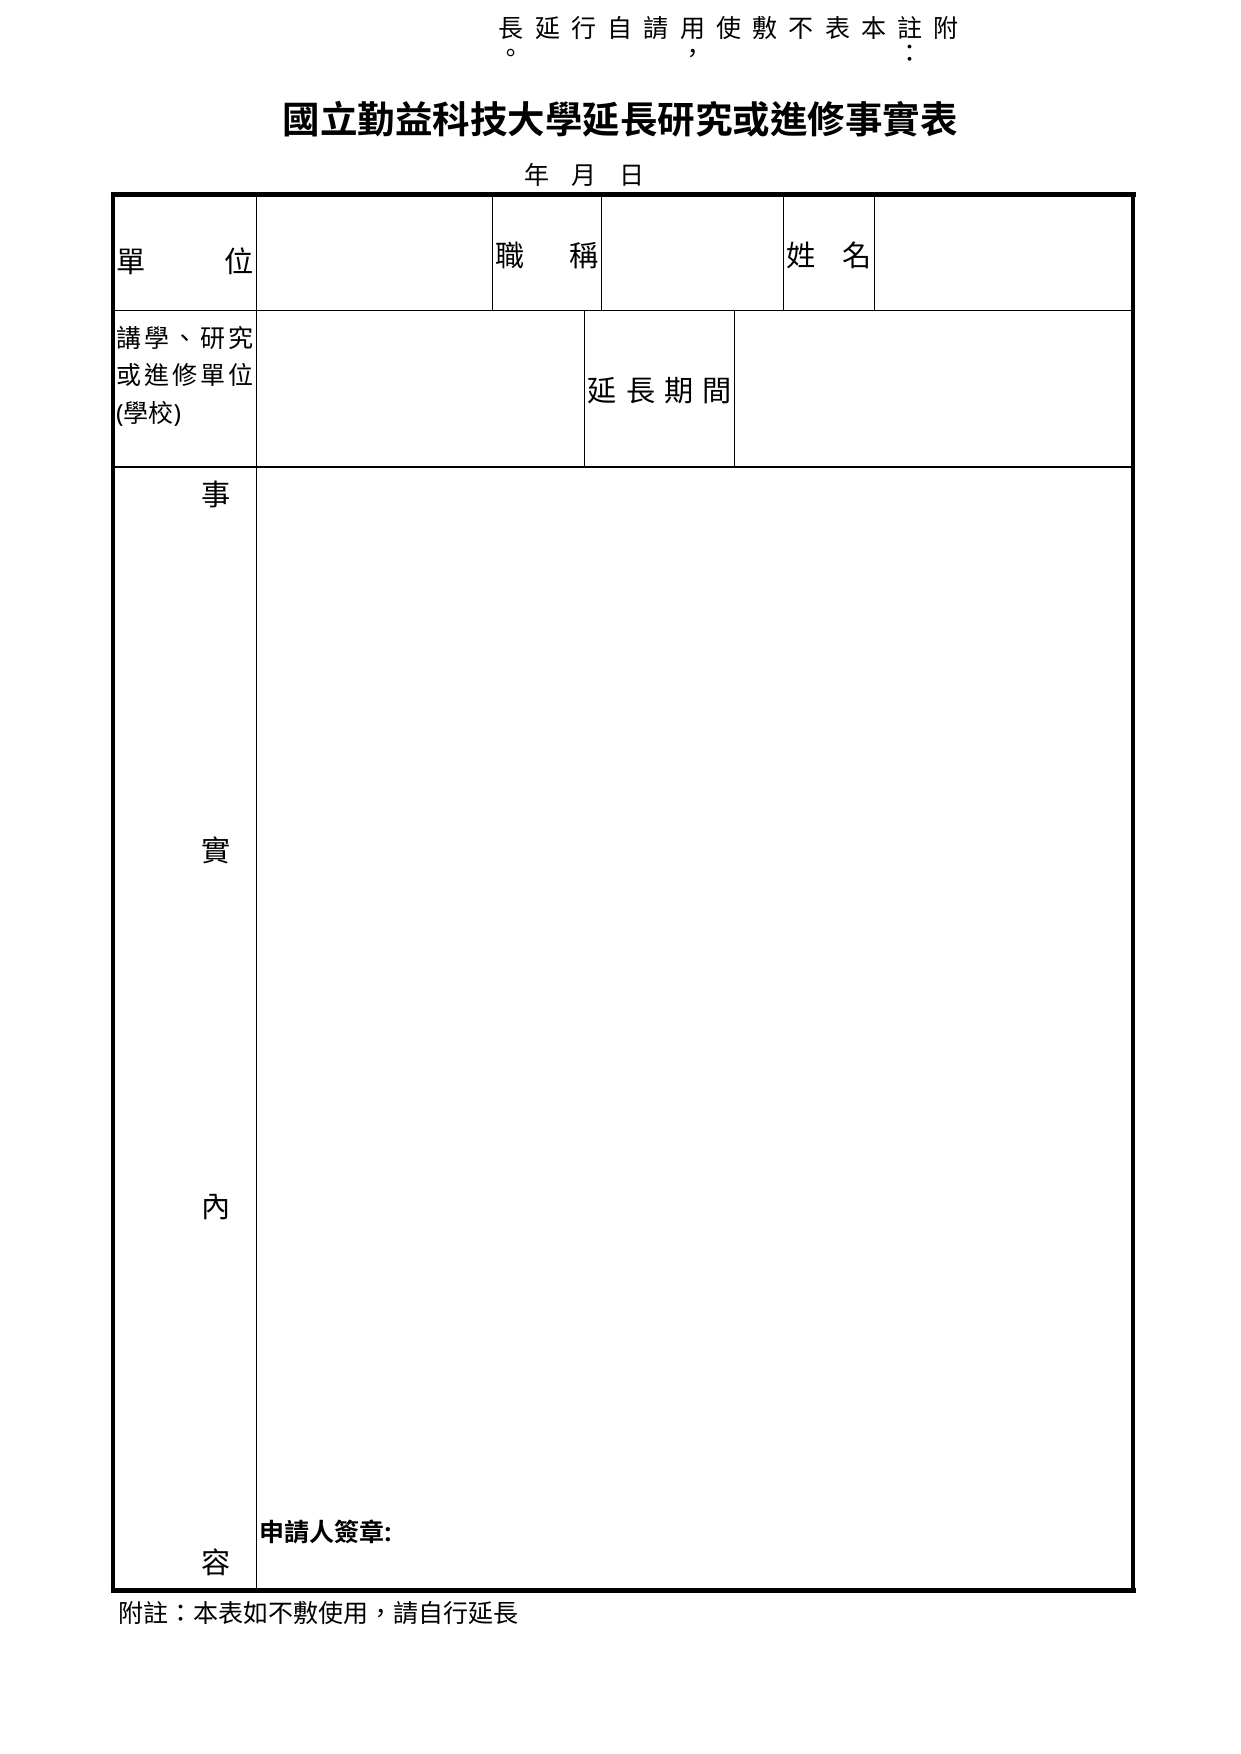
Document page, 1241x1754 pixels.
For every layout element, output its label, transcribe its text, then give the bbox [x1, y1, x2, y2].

table_cell 申請人簽章: [257, 468, 1131, 1588]
table_cell 講學、研究或進修單位(學校) [115, 311, 256, 466]
table_cell [735, 311, 1131, 466]
table_header 職稱 [493, 197, 601, 310]
table_header [875, 197, 1131, 310]
table_header 單位 [115, 197, 256, 310]
table_header [257, 197, 492, 310]
text 年 月 日 [118, 154, 1122, 192]
text 國立勤益科技大學延長研究或進修事實表 [118, 79, 1122, 154]
table_cell 事實內容 [0, 0, 972, 56]
table_cell 延長期間 [585, 311, 734, 466]
table_cell 事實內容 [115, 468, 256, 1588]
table_header 姓名 [784, 197, 874, 310]
table_header [602, 197, 783, 310]
text 附註：本表如不敷使用，請自行延長 [118, 1593, 1122, 1631]
table_cell [257, 311, 584, 466]
